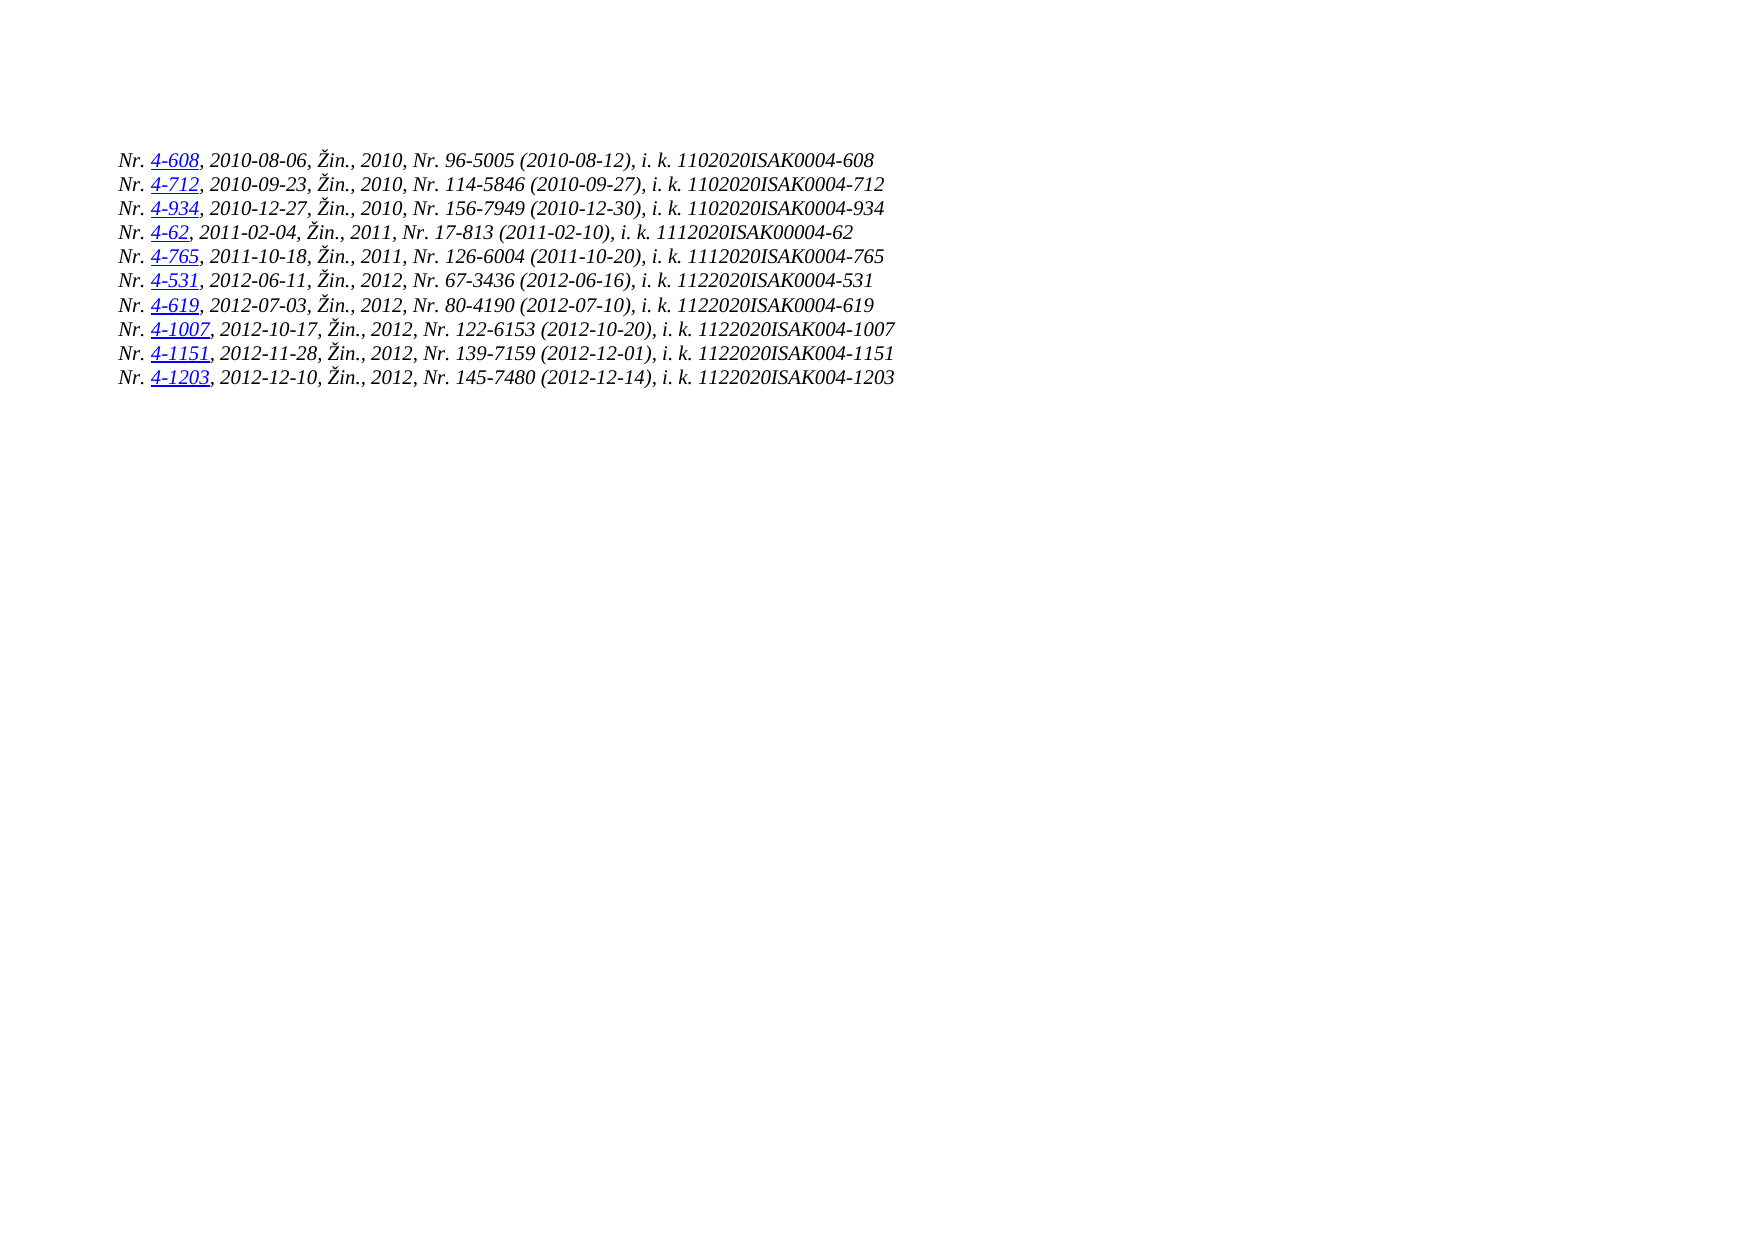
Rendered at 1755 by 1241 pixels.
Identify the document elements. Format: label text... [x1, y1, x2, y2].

text Nr. 4-765, 2011-10-18, Žin., 2011, Nr. 126-6004 (2011-10-20), i. k. 1112020ISAK0004-765 [118, 244, 1636, 268]
text Nr. 4-619, 2012-07-03, Žin., 2012, Nr. 80-4190 (2012-07-10), i. k. 1122020ISAK0004-619 [118, 292, 1636, 317]
text Nr. 4-712, 2010-09-23, Žin., 2010, Nr. 114-5846 (2010-09-27), i. k. 1102020ISAK0004-712 [118, 172, 1636, 196]
text Nr. 4-1151, 2012-11-28, Žin., 2012, Nr. 139-7159 (2012-12-01), i. k. 1122020ISAK004-1151 [118, 341, 1636, 365]
text Nr. 4-62, 2011-02-04, Žin., 2011, Nr. 17-813 (2011-02-10), i. k. 1112020ISAK00004-62 [118, 220, 1636, 244]
text Nr. 4-1203, 2012-12-10, Žin., 2012, Nr. 145-7480 (2012-12-14), i. k. 1122020ISAK004-1203 [118, 365, 1636, 389]
text Nr. 4-608, 2010-08-06, Žin., 2010, Nr. 96-5005 (2010-08-12), i. k. 1102020ISAK0004-608 [118, 148, 1636, 172]
text Nr. 4-934, 2010-12-27, Žin., 2010, Nr. 156-7949 (2010-12-30), i. k. 1102020ISAK0004-934 [118, 196, 1636, 220]
text Nr. 4-1007, 2012-10-17, Žin., 2012, Nr. 122-6153 (2012-10-20), i. k. 1122020ISAK004-1007 [118, 317, 1636, 341]
text Nr. 4-531, 2012-06-11, Žin., 2012, Nr. 67-3436 (2012-06-16), i. k. 1122020ISAK0004-531 [118, 268, 1636, 292]
